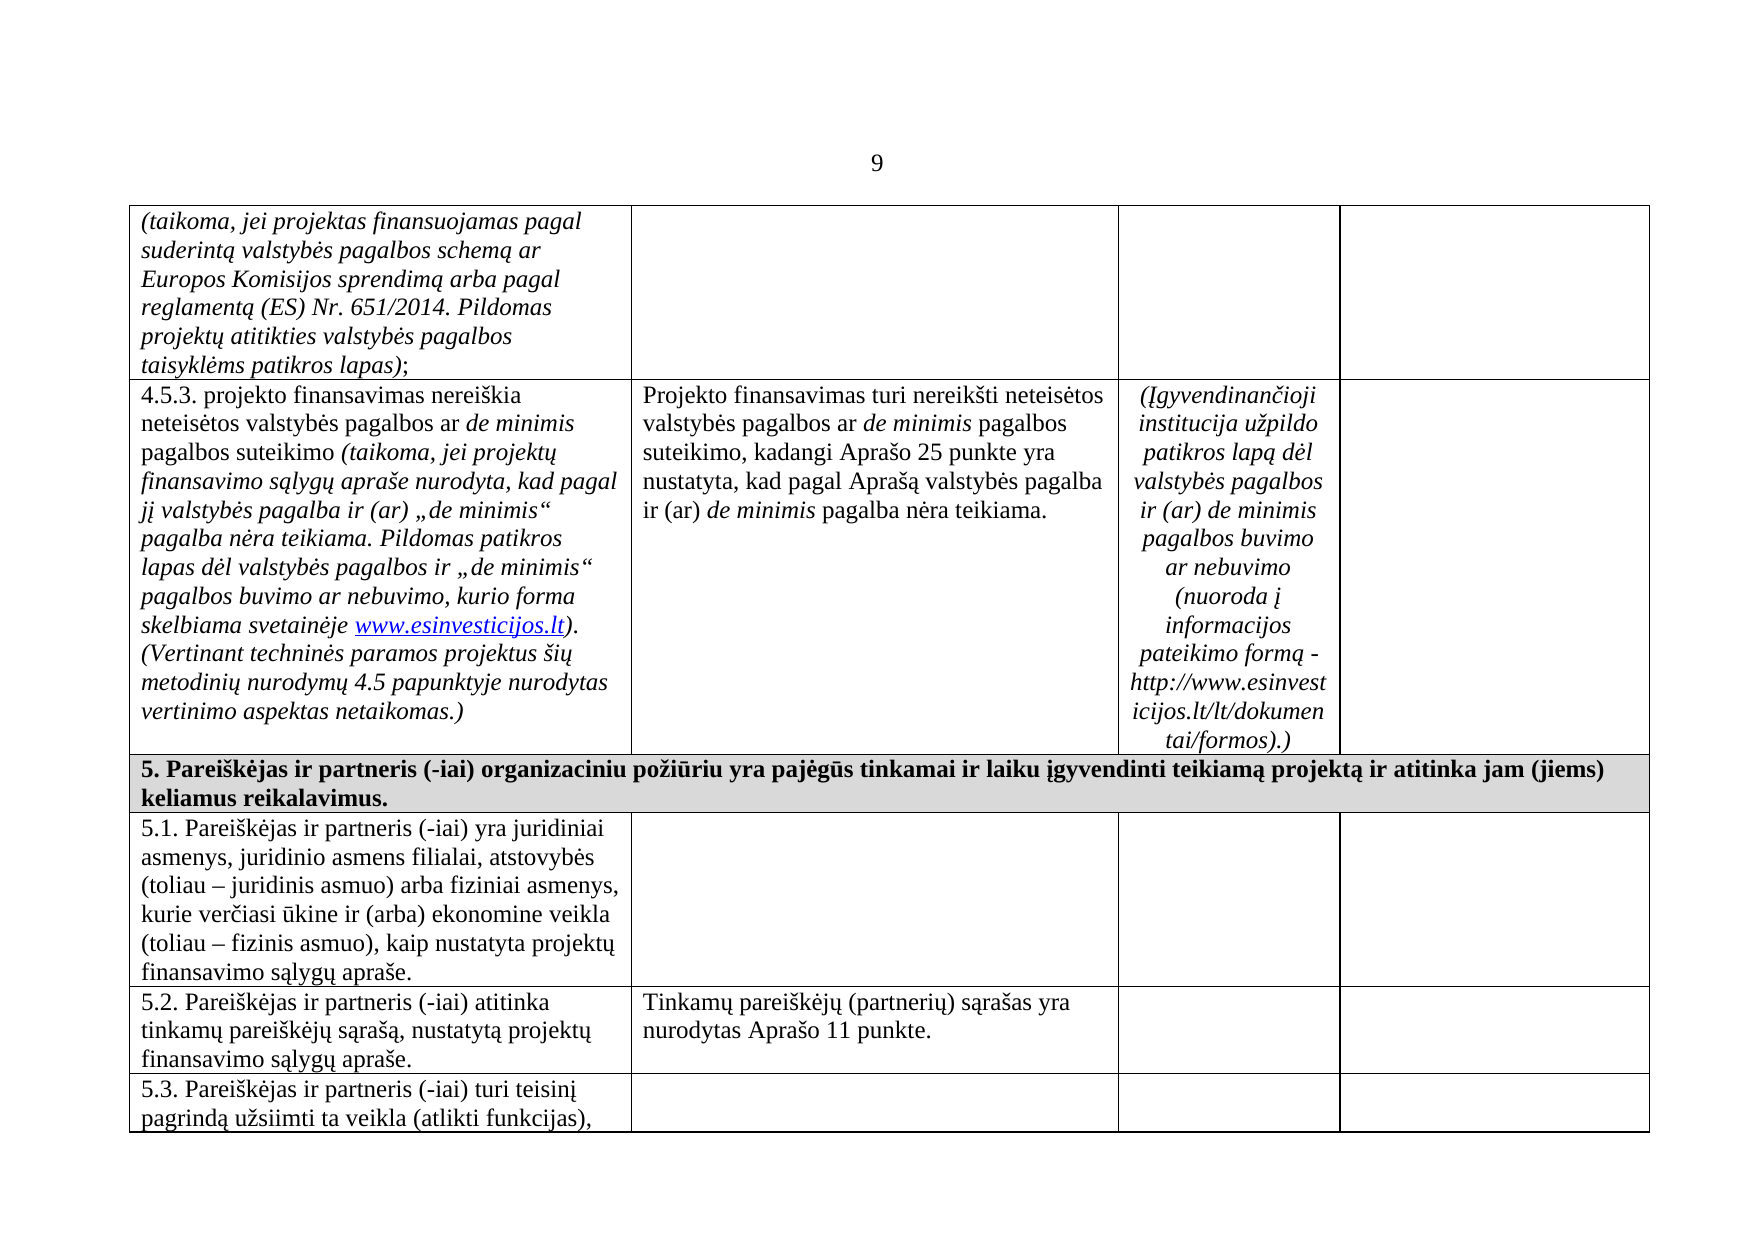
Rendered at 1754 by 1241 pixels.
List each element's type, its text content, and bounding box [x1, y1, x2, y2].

table_cell [1341, 206, 1649, 379]
table_cell [632, 1074, 1118, 1131]
table_cell 5. Pareiškėjas ir partneris (-iai) organizaciniu požiūriu yra pajėgūs tinkamai ir laiku įgyvendinti teikiamą projektą ir atitinka jam (jiems) keliamus reikalavimus. [130, 755, 1649, 812]
table_cell 5.1. Pareiškėjas ir partneris (-iai) yra juridiniai asmenys, juridinio asmens filialai, atstovybės (toliau – juridinis asmuo) arba fiziniai asmenys, kurie verčiasi ūkine ir (arba) ekonomine veikla (toliau – fizinis asmuo), kaip nustatyta projektų finansavimo sąlygų apraše. [130, 813, 631, 986]
table_cell [1341, 1074, 1649, 1131]
table_cell (Įgyvendinančioji institucija užpildo patikros lapą dėl valstybės pagalbos ir (ar) de minimis pagalbos buvimo ar nebuvimo (nuoroda į informacijos pateikimo formą - http://www.esinvesticijos.lt/lt/dokumentai/formos).) [1119, 380, 1339, 753]
table_cell 4.5.3. projekto finansavimas nereiškia neteisėtos valstybės pagalbos ar de minimis pagalbos suteikimo (taikoma, jei projektų finansavimo sąlygų apraše nurodyta, kad pagal jį valstybės pagalba ir (ar) „de minimis“ pagalba nėra teikiama. Pildomas patikros lapas dėl valstybės pagalbos ir „de minimis“ pagalbos buvimo ar nebuvimo, kurio forma skelbiama svetainėje www.esinvesticijos.lt). (Vertinant techninės paramos projektus šių metodinių nurodymų 4.5 papunktyje nurodytas vertinimo aspektas netaikomas.) [130, 380, 631, 753]
table_cell 5.2. Pareiškėjas ir partneris (-iai) atitinka tinkamų pareiškėjų sąrašą, nustatytą projektų finansavimo sąlygų apraše. [130, 987, 631, 1073]
table_cell [1119, 987, 1339, 1073]
table_cell [1341, 813, 1649, 986]
table_cell Tinkamų pareiškėjų (partnerių) sąrašas yra nurodytas Aprašo 11 punkte. [632, 987, 1118, 1073]
table_cell [1119, 206, 1339, 379]
table_cell [1341, 380, 1649, 753]
table_cell Projekto finansavimas turi nereikšti neteisėtos valstybės pagalbos ar de minimis pagalbos suteikimo, kadangi Aprašo 25 punkte yra nustatyta, kad pagal Aprašą valstybės pagalba ir (ar) de minimis pagalba nėra teikiama. [632, 380, 1118, 753]
table_cell (taikoma, jei projektas finansuojamas pagal suderintą valstybės pagalbos schemą ar Europos Komisijos sprendimą arba pagal reglamentą (ES) Nr. 651/2014. Pildomas projektų atitikties valstybės pagalbos taisyklėms patikros lapas); [130, 206, 631, 379]
table_cell 5.3. Pareiškėjas ir partneris (-iai) turi teisinį pagrindą užsiimti ta veikla (atlikti funkcijas), [130, 1074, 631, 1131]
table_cell [632, 813, 1118, 986]
table_cell [1341, 987, 1649, 1073]
table_cell [1119, 813, 1339, 986]
table_cell [1119, 1074, 1339, 1131]
table_cell [632, 206, 1118, 379]
